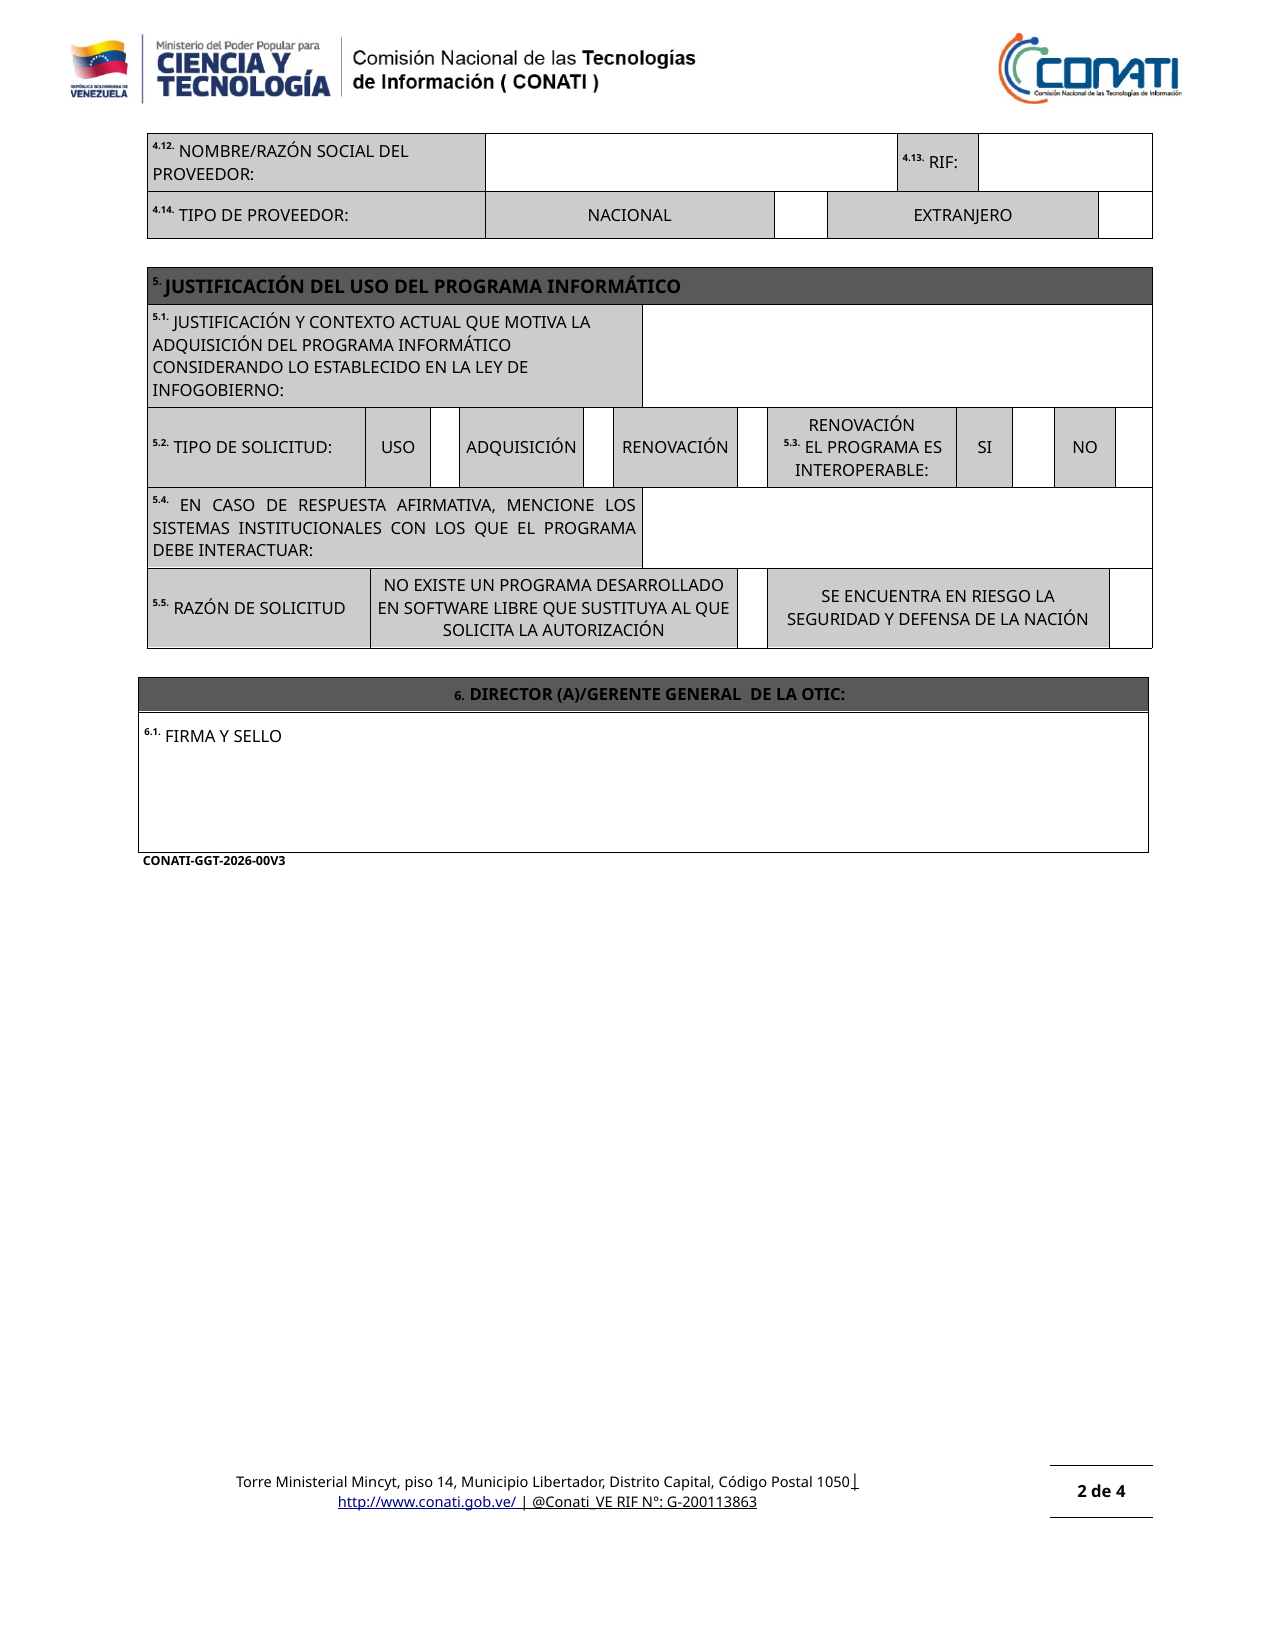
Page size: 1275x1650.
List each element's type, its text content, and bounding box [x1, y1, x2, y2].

table_cell 5.4. EN CASO DE RESPUESTA AFIRMATIVA, MENCIONE LOS SISTEMAS INSTITUCIONALES CON LOS QUE EL PROGRAMA DEBE INTERACTUAR: [148, 488, 642, 567]
table_cell 4.13. RIF: [898, 134, 978, 191]
table_cell 6.1. FIRMA Y SELLO [139, 713, 1148, 851]
table_cell [1013, 408, 1054, 487]
table_cell ADQUISICIÓN [460, 408, 583, 487]
table_cell [431, 408, 459, 487]
table_cell NO EXISTE UN PROGRAMA DESARROLLADO EN SOFTWARE LIBRE QUE SUSTITUYA AL QUE SOLICITA LA AUTORIZACIÓN [371, 569, 737, 647]
table_cell RENOVACIÓN [614, 408, 737, 487]
table_cell NACIONAL [486, 192, 774, 238]
table_cell [643, 305, 1152, 407]
table_cell [584, 408, 613, 487]
table_header 5. JUSTIFICACIÓN DEL USO DEL PROGRAMA INFORMÁTICO [148, 268, 1152, 304]
table_cell 5.2. TIPO DE SOLICITUD: [148, 408, 365, 487]
text CONATI-GGT-2026-00V3 [130, 852, 1157, 869]
table_cell USO [366, 408, 430, 487]
table_cell SI [957, 408, 1012, 487]
table_cell NO [1055, 408, 1115, 487]
table_cell [1116, 408, 1152, 487]
table_cell 5.5. RAZÓN DE SOLICITUD [148, 569, 370, 647]
table_cell [775, 192, 827, 238]
table_cell [1110, 569, 1152, 647]
table_cell 5.1. JUSTIFICACIÓN Y CONTEXTO ACTUAL QUE MOTIVA LA ADQUISICIÓN DEL PROGRAMA INFORMÁTICO CONSIDERANDO LO ESTABLECIDO EN LA LEY DE INFOGOBIERNO: [148, 305, 642, 407]
table_cell RENOVACIÓN 5.3. EL PROGRAMA ES INTEROPERABLE: [768, 408, 956, 487]
table_cell 4.14. TIPO DE PROVEEDOR: [148, 192, 485, 238]
table_cell [979, 134, 1152, 191]
table_header 6. DIRECTOR (A)/GERENTE GENERAL DE LA OTIC: [139, 678, 1148, 711]
table_cell [643, 488, 1152, 567]
table_cell EXTRANJERO [828, 192, 1098, 238]
table_cell 4.12. NOMBRE/RAZÓN SOCIAL DEL PROVEEDOR: [148, 134, 485, 191]
table_cell [738, 569, 767, 647]
table_cell [486, 134, 897, 191]
table_cell SE ENCUENTRA EN RIESGO LA SEGURIDAD Y DEFENSA DE LA NACIÓN [768, 569, 1109, 647]
picture [70, 33, 1182, 104]
table_cell [738, 408, 767, 487]
table_cell [1099, 192, 1152, 238]
